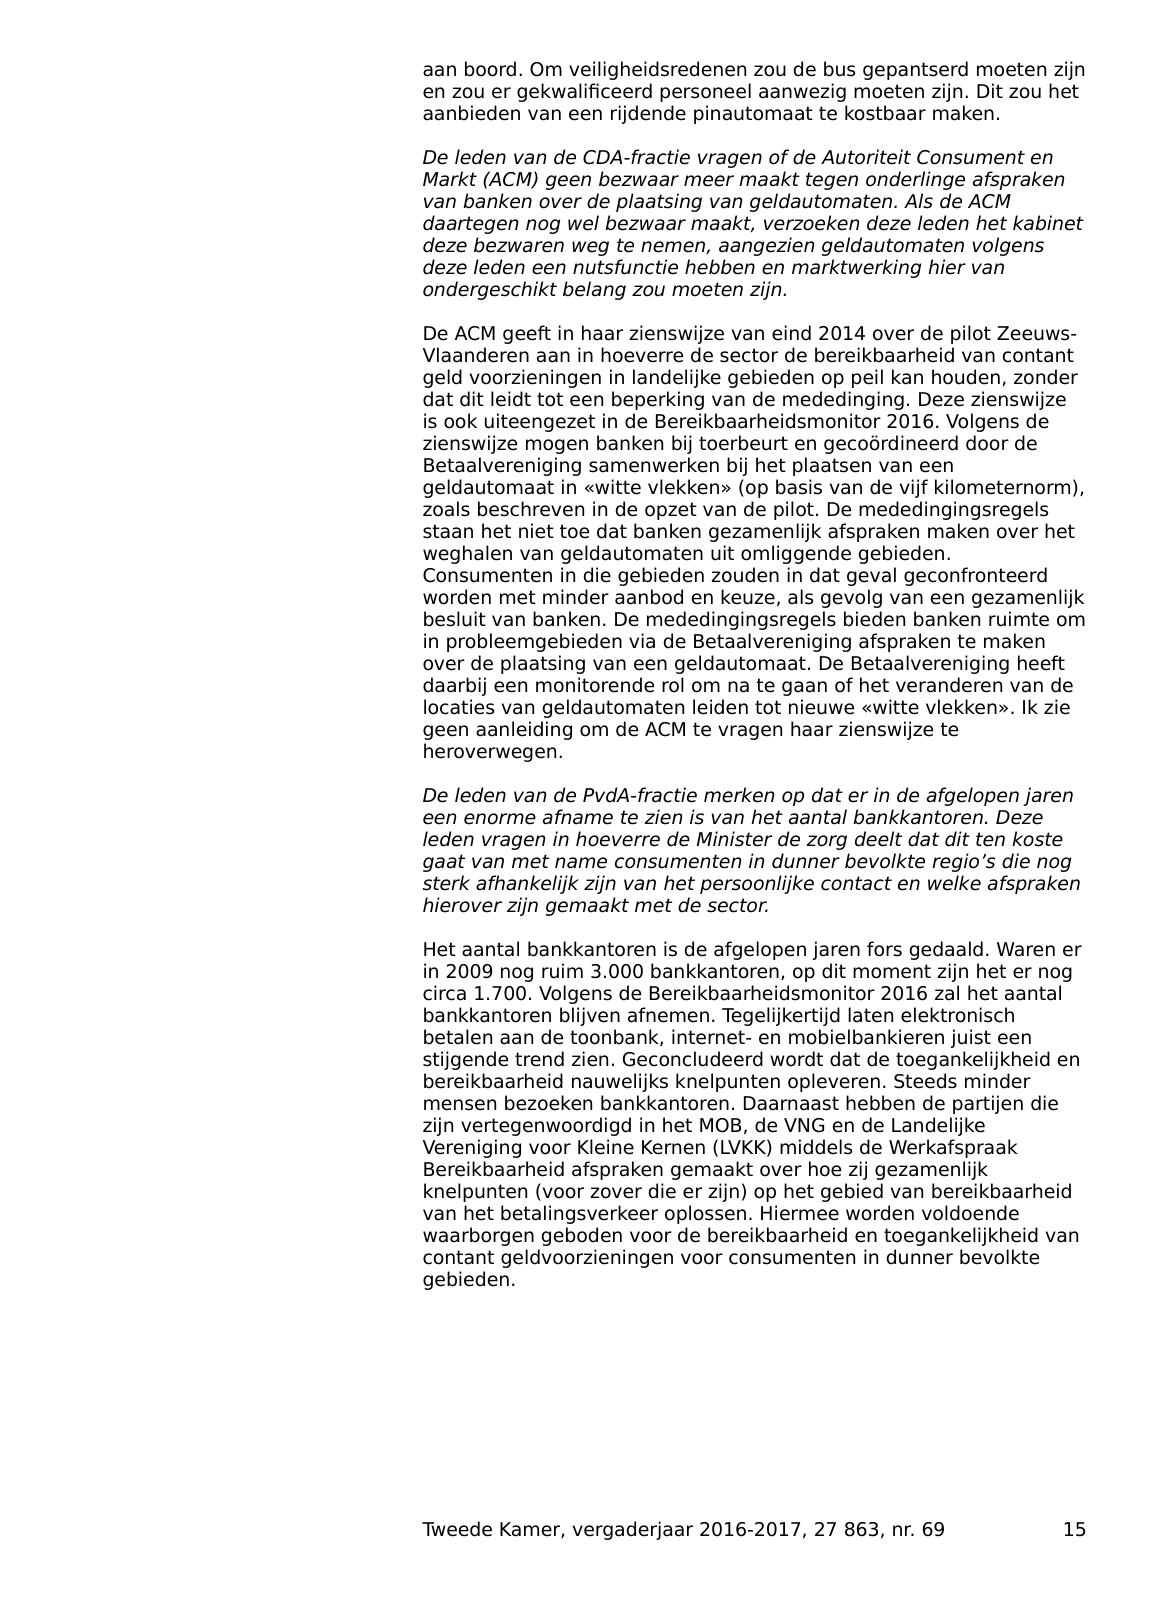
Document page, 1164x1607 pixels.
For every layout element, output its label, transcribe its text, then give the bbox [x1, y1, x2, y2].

text Het aantal bankkantoren is de afgelopen jaren fors gedaald. Waren er in 2009 nog ruim 3.000 bankkantoren, op dit moment zijn het er nog circa 1.700. Volgens de Bereikbaarheidsmonitor 2016 zal het aantal bankkantoren blijven afnemen. Tegelijkertijd laten elektronisch betalen aan de toonbank, internet- en mobielbankieren juist een stijgende trend zien. Geconcludeerd wordt dat de toegankelijkheid en bereikbaarheid nauwelijks knelpunten opleveren. Steeds minder mensen bezoeken bankkantoren. Daarnaast hebben de partijen die zijn vertegenwoordigd in het MOB, de VNG en de Landelijke Vereniging voor Kleine Kernen (LVKK) middels de Werkafspraak Bereikbaarheid afspraken gemaakt over hoe zij gezamenlijk knelpunten (voor zover die er zijn) op het gebied van bereikbaarheid van het betalingsverkeer oplossen. Hiermee worden voldoende waarborgen geboden voor de bereikbaarheid en toegankelijkheid van contant geldvoorzieningen voor consumenten in dunner bevolkte gebieden. [422, 939, 1087, 1291]
text aan boord. Om veiligheidsredenen zou de bus gepantserd moeten zijn en zou er gekwalificeerd personeel aanwezig moeten zijn. Dit zou het aanbieden van een rijdende pinautomaat te kostbaar maken. [422, 59, 1087, 125]
text De leden van de PvdA-fractie merken op dat er in de afgelopen jaren een enorme afname te zien is van het aantal bankkantoren. Deze leden vragen in hoeverre de Minister de zorg deelt dat dit ten koste gaat van met name consumenten in dunner bevolkte regio’s die nog sterk afhankelijk zijn van het persoonlijke contact en welke afspraken hierover zijn gemaakt met de sector. [422, 785, 1087, 917]
text De ACM geeft in haar zienswijze van eind 2014 over de pilot Zeeuws-Vlaanderen aan in hoeverre de sector de bereikbaarheid van contant geld voorzieningen in landelijke gebieden op peil kan houden, zonder dat dit leidt tot een beperking van de mededinging. Deze zienswijze is ook uiteengezet in de Bereikbaarheidsmonitor 2016. Volgens de zienswijze mogen banken bij toerbeurt en gecoördineerd door de Betaalvereniging samenwerken bij het plaatsen van een geldautomaat in «witte vlekken» (op basis van de vijf kilometernorm), zoals beschreven in de opzet van de pilot. De mededingingsregels staan het niet toe dat banken gezamenlijk afspraken maken over het weghalen van geldautomaten uit omliggende gebieden. Consumenten in die gebieden zouden in dat geval geconfronteerd worden met minder aanbod en keuze, als gevolg van een gezamenlijk besluit van banken. De mededingingsregels bieden banken ruimte om in probleemgebieden via de Betaalvereniging afspraken te maken over de plaatsing van een geldautomaat. De Betaalvereniging heeft daarbij een monitorende rol om na te gaan of het veranderen van de locaties van geldautomaten leiden tot nieuwe «witte vlekken». Ik zie geen aanleiding om de ACM te vragen haar zienswijze te heroverwegen. [422, 323, 1087, 763]
text De leden van de CDA-fractie vragen of de Autoriteit Consument en Markt (ACM) geen bezwaar meer maakt tegen onderlinge afspraken van banken over de plaatsing van geldautomaten. Als de ACM daartegen nog wel bezwaar maakt, verzoeken deze leden het kabinet deze bezwaren weg te nemen, aangezien geldautomaten volgens deze leden een nutsfunctie hebben en marktwerking hier van ondergeschikt belang zou moeten zijn. [422, 147, 1087, 301]
